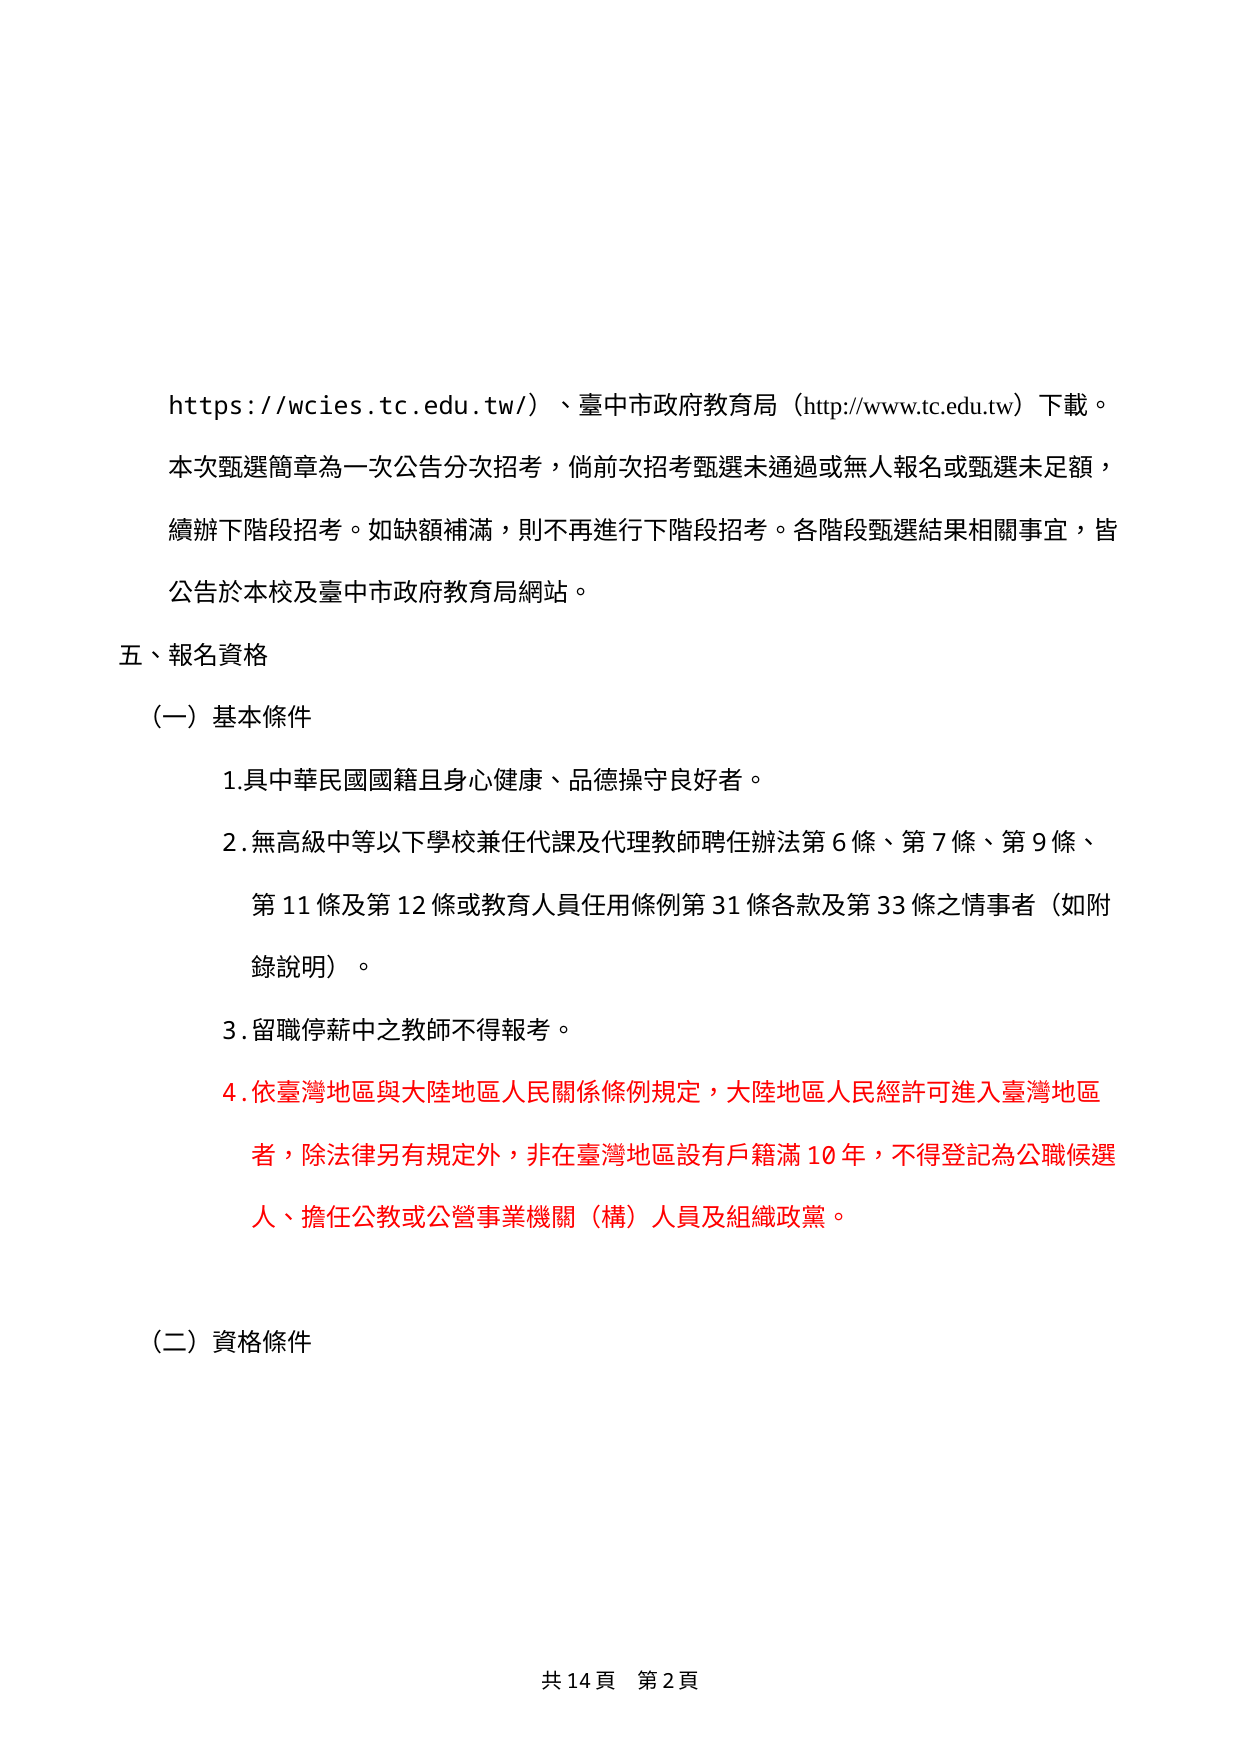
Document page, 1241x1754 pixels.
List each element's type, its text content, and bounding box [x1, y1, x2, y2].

text 2.無高級中等以下學校兼任代課及代理教師聘任辦法第6條、第7條、第9條、第11條及第12條或教育人員任用條例第31條各款及第33條之情事者（如附錄說明）。 [222, 799, 1122, 987]
text 4.依臺灣地區與大陸地區人民關係條例規定，大陸地區人民經許可進入臺灣地區者，除法律另有規定外，非在臺灣地區設有戶籍滿10年，不得登記為公職候選人、擔任公教或公營事業機關（構）人員及組織政黨。 [222, 1049, 1122, 1237]
text 3.留職停薪中之教師不得報考。 [222, 987, 1122, 1049]
text （一）基本條件 [118, 674, 1122, 737]
text 1.具中華民國國籍且身心健康、品德操守良好者。 [221, 737, 1122, 799]
text https://wcies.tc.edu.tw/）、臺中市政府教育局（http://www.tc.edu.tw）下載。本次甄選簡章為一次公告分次招考，倘前次招考甄選未通過或無人報名或甄選未足額，續辦下階段招考。如缺額補滿，則不再進行下階段招考。各階段甄選結果相關事宜，皆公告於本校及臺中市政府教育局網站。 [118, 362, 1122, 612]
text 五、報名資格 [118, 612, 1122, 674]
text （二）資格條件 [118, 1299, 1122, 1362]
